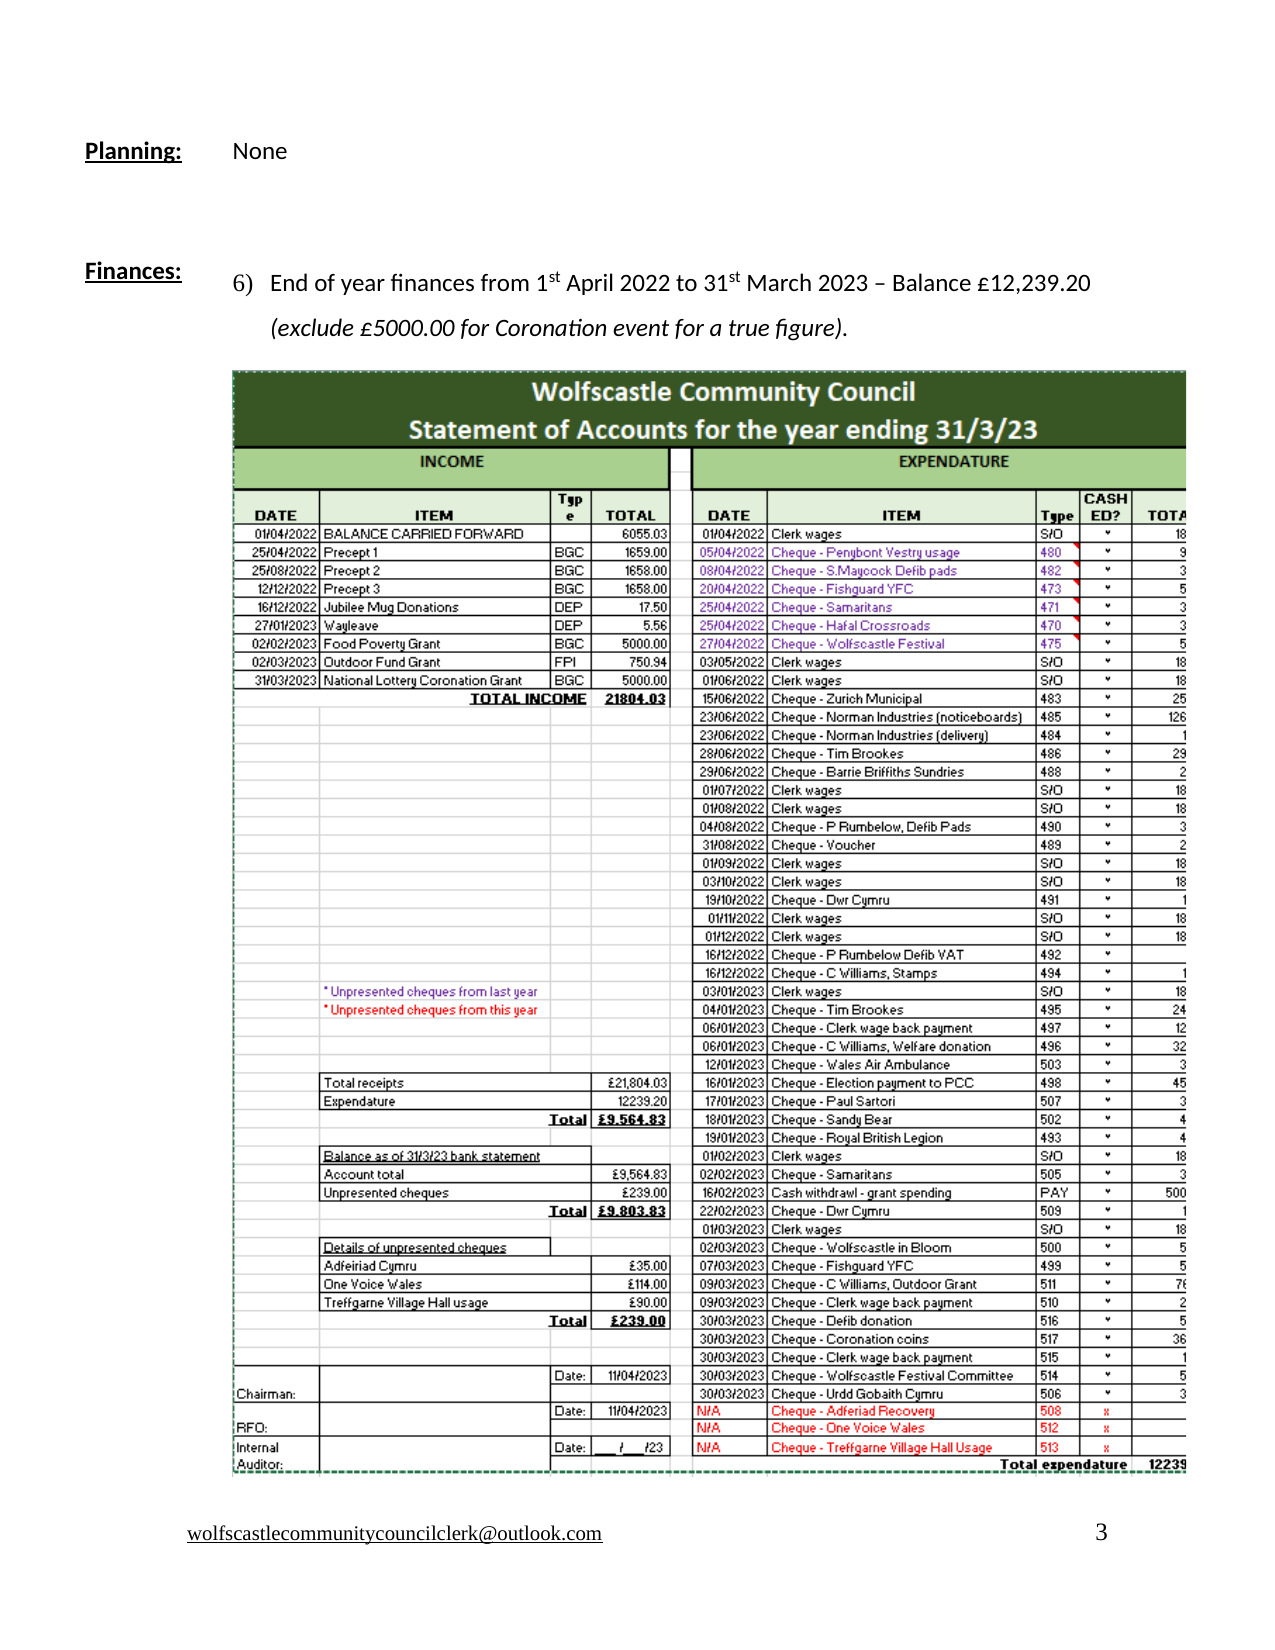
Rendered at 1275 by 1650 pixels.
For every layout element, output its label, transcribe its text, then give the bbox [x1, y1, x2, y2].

table_cell [1186, 75, 1211, 135]
table_cell [1186, 135, 1211, 194]
table_cell Following a meeting organized by Wolfscastle Community Council which was held at The Wolfe Inn where all Parishioners and representation from village groups were invited; the festivities were discussed: The party at the Wolfe would be held from 1-3pm on 8th May 2023 with buffet food provided and a quote is to be had in order to offer a drink upon arrival. Treffgarne residents chose to hold a separate party at Treffgarne Village Hall which would be held from 4-7pm on 8th May 2023. Food would be picked up or delivered from The Wolfe on the afternoon of the party. The RFO is awaiting a costing from Chris Woolsley, owner of The Wolfe as well as information relating to wristbands, decorations, and drinks for the Wolfscastle party. The Clerk offered to design a leaflet for both Wolfscastle and Treffgarne which would go out on social media and as a leaflet drop. Treffgarne leaflets go to Cllr. Griffiths and Wolfscastle leaflets would be distributed between all Cllrs whose names would be on the leaflet. Mrs. Edwards would collect names within the school. The Clerk will keep the main list to coordinate. Numbers needed for The Wolfe 2 weeks prior to the parties. The Clerk will order wristbands as proof of entrance. The Clerk would book an entertainer for the children as the school will also be invited to the Wolfscastle party. The Clerk enquired with Cllr. Griffiths about children at the Treffgarne party and an entertainer but it was not needed. Money would be divided as 1/3 Treffgarne and 2/3 Wolfscastle. The Clerk will write a cheque in order to take the money out of the bank to pay vendors. Commemorative coins have been designed, ordered and the Clerk is awaiting delivery. The next meeting is Monday 24th April, 7pm at The Wolfe. The Clerk enquired about Community Champions which was previously suggested by Cllr. Jenkins. It was decided to put it in the next addition of The Wolfwhistle to get people involved. The Litter pick booked for Saturday 22nd April is planned and publicised. Cllr. David Williams will coordinate on the day. Defibrillator training dates are all in order. Donations are in envelopes ready for the Treffgarne and Wolfscastle events. The trainer has been booked. Leaflets have been designed and disseminated on noticeboards and social media. Cllr. Harries noted that the seat which needs to be installed by the school is being kept alongside the Chapel. He has spoken to Mr. Eric Williams who will organize for it to be put in place with the assistance of Mr. Paul Jenkins and Mr. Norman Cato. Cllrs. offered their support if needed. [221, 75, 1186, 135]
table_cell Planning: [74, 135, 221, 194]
table_cell [418, 194, 874, 254]
table_cell [1186, 254, 1211, 1502]
table_cell End of year finances from 1st April 2022 to 31st March 2023 – Balance £12,239.20 (exclude £5000.00 for Coronation event for a true figure). [221, 254, 1186, 1502]
table_cell [1186, 194, 1211, 254]
table_cell [221, 194, 417, 254]
table_cell Finances: [74, 194, 221, 1502]
table_cell None [221, 135, 1186, 194]
table_cell [74, 75, 221, 135]
table_cell [875, 194, 1186, 254]
